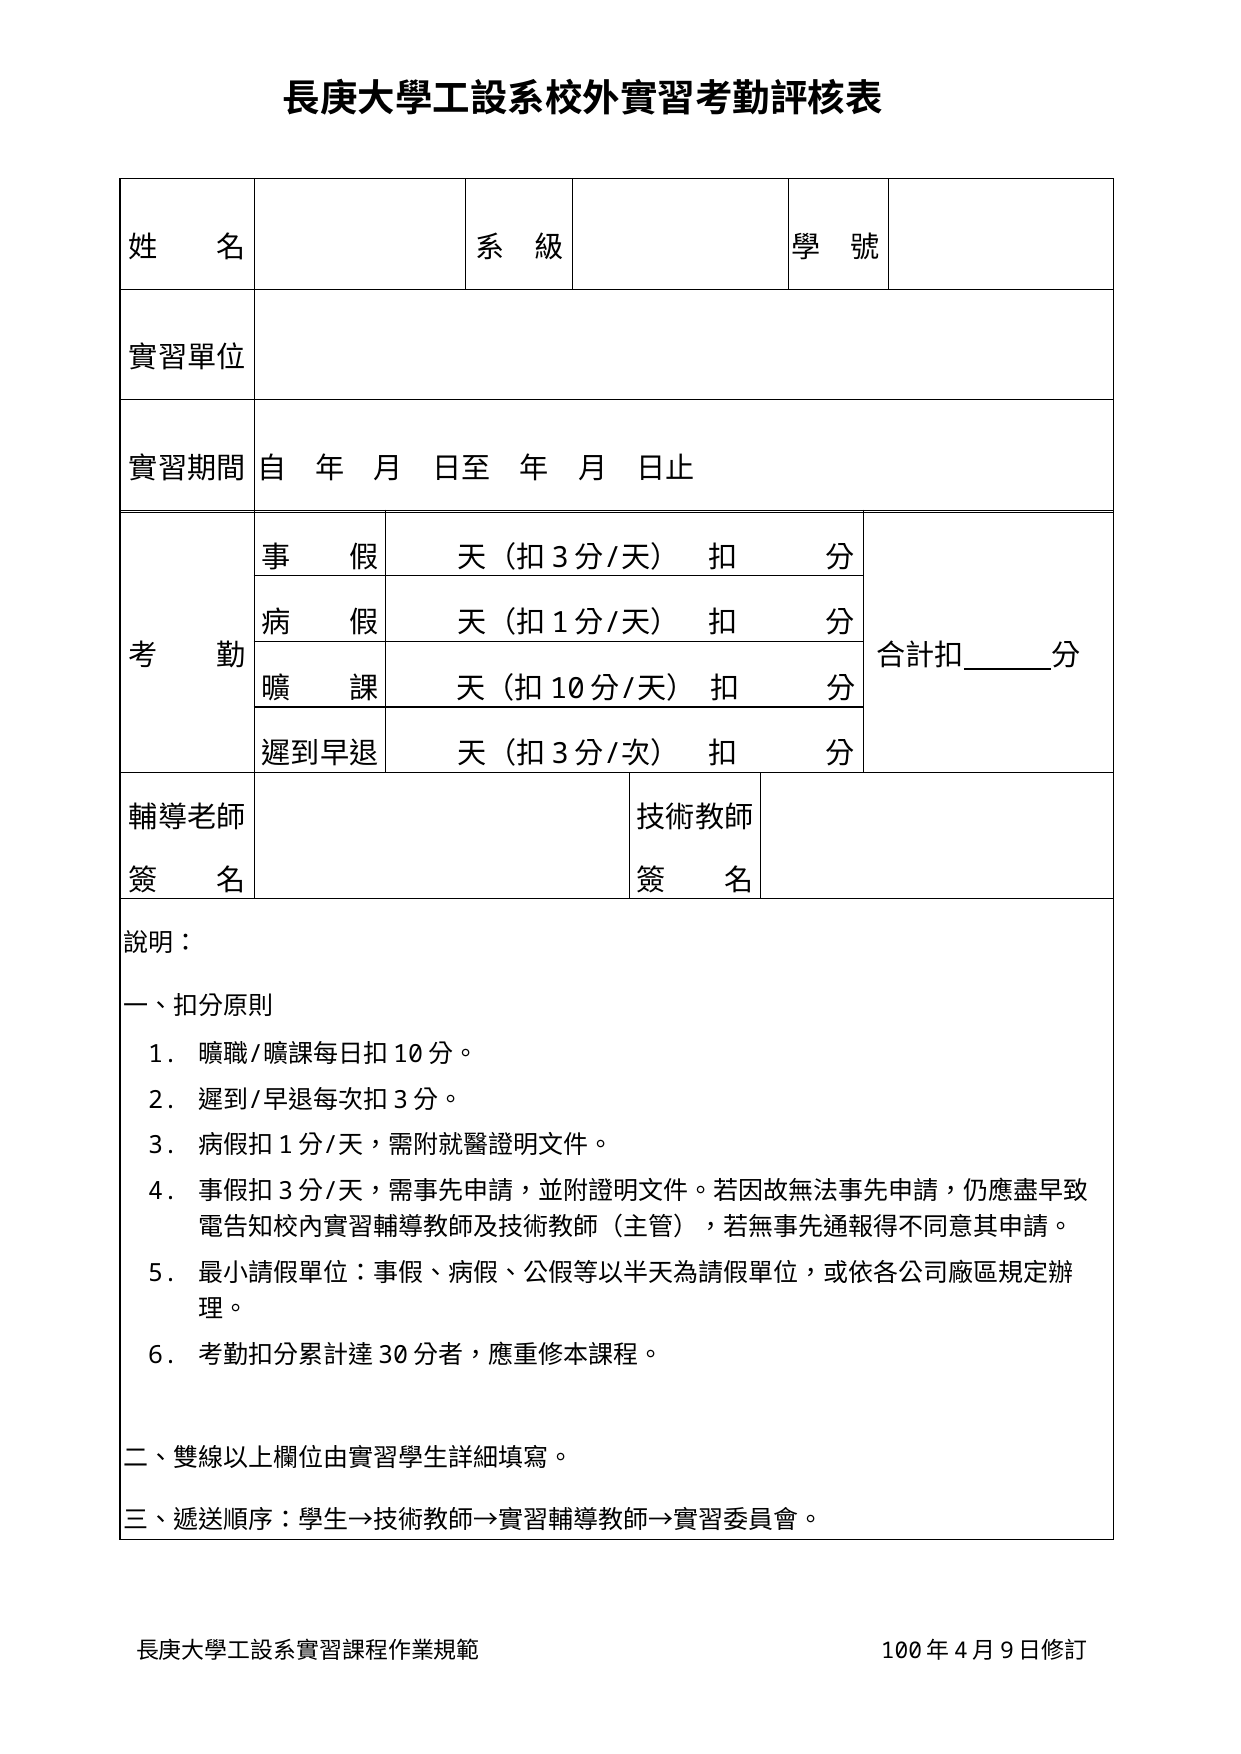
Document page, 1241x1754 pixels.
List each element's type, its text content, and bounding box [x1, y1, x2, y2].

table_cell 事 假 [255, 513, 385, 575]
table_cell 病 假 [255, 576, 385, 641]
table_cell [255, 773, 629, 898]
table_header [573, 179, 788, 289]
table_cell [255, 290, 1113, 399]
table_cell [761, 773, 1113, 898]
table_header [889, 179, 1113, 289]
table_cell 實習期間 [121, 400, 254, 509]
table_cell 天（扣3分/天） 扣 分 [386, 513, 863, 575]
table_cell 說明： 一、扣分原則 曠職/曠課每日扣10分。 遲到/早退每次扣3分。 病假扣1分/天，需附就醫證明文件。 事假扣3分/天，需事先申請，並附證明文件。若因故無法事先申請，仍應盡早致電告知校內實習輔導教師及技術教師（主管），若無事先通報得不同意其申請。 最小請假單位：事假、病假、公假等以半天為請假單位，或依各公司廠區規定辦理。 考勤扣分累計達30分者，應重修本課程。 二、雙線以上欄位由實習學生詳細填寫。 三、遞送順序：學生→技術教師→實習輔導教師→實習委員會。 [121, 899, 1113, 1539]
table_header [255, 179, 465, 289]
table_cell 曠 課 [255, 642, 385, 706]
table_header 姓 名 [121, 179, 254, 289]
table_cell 實習單位 [121, 290, 254, 399]
text 長庚大學工設系校外實習考勤評核表 [61, 53, 1104, 116]
table_cell 天（扣3分/次） 扣 分 [386, 708, 863, 772]
table_cell 技術教師 簽 名 [630, 773, 760, 898]
table_cell 自 年 月 日至 年 月 日止 [255, 400, 1113, 509]
table_cell 輔導老師 簽 名 [121, 773, 254, 898]
table_cell 遲到早退 [255, 708, 385, 772]
table_cell 合計扣 分 [864, 513, 1113, 772]
table_cell 考 勤 [121, 513, 254, 772]
table_header 學 號 [789, 179, 888, 289]
table_cell 天（扣1分/天） 扣 分 [386, 576, 863, 641]
table_header 系 級 [466, 179, 572, 289]
table_cell 天（扣10分/天） 扣 分 [386, 642, 863, 706]
